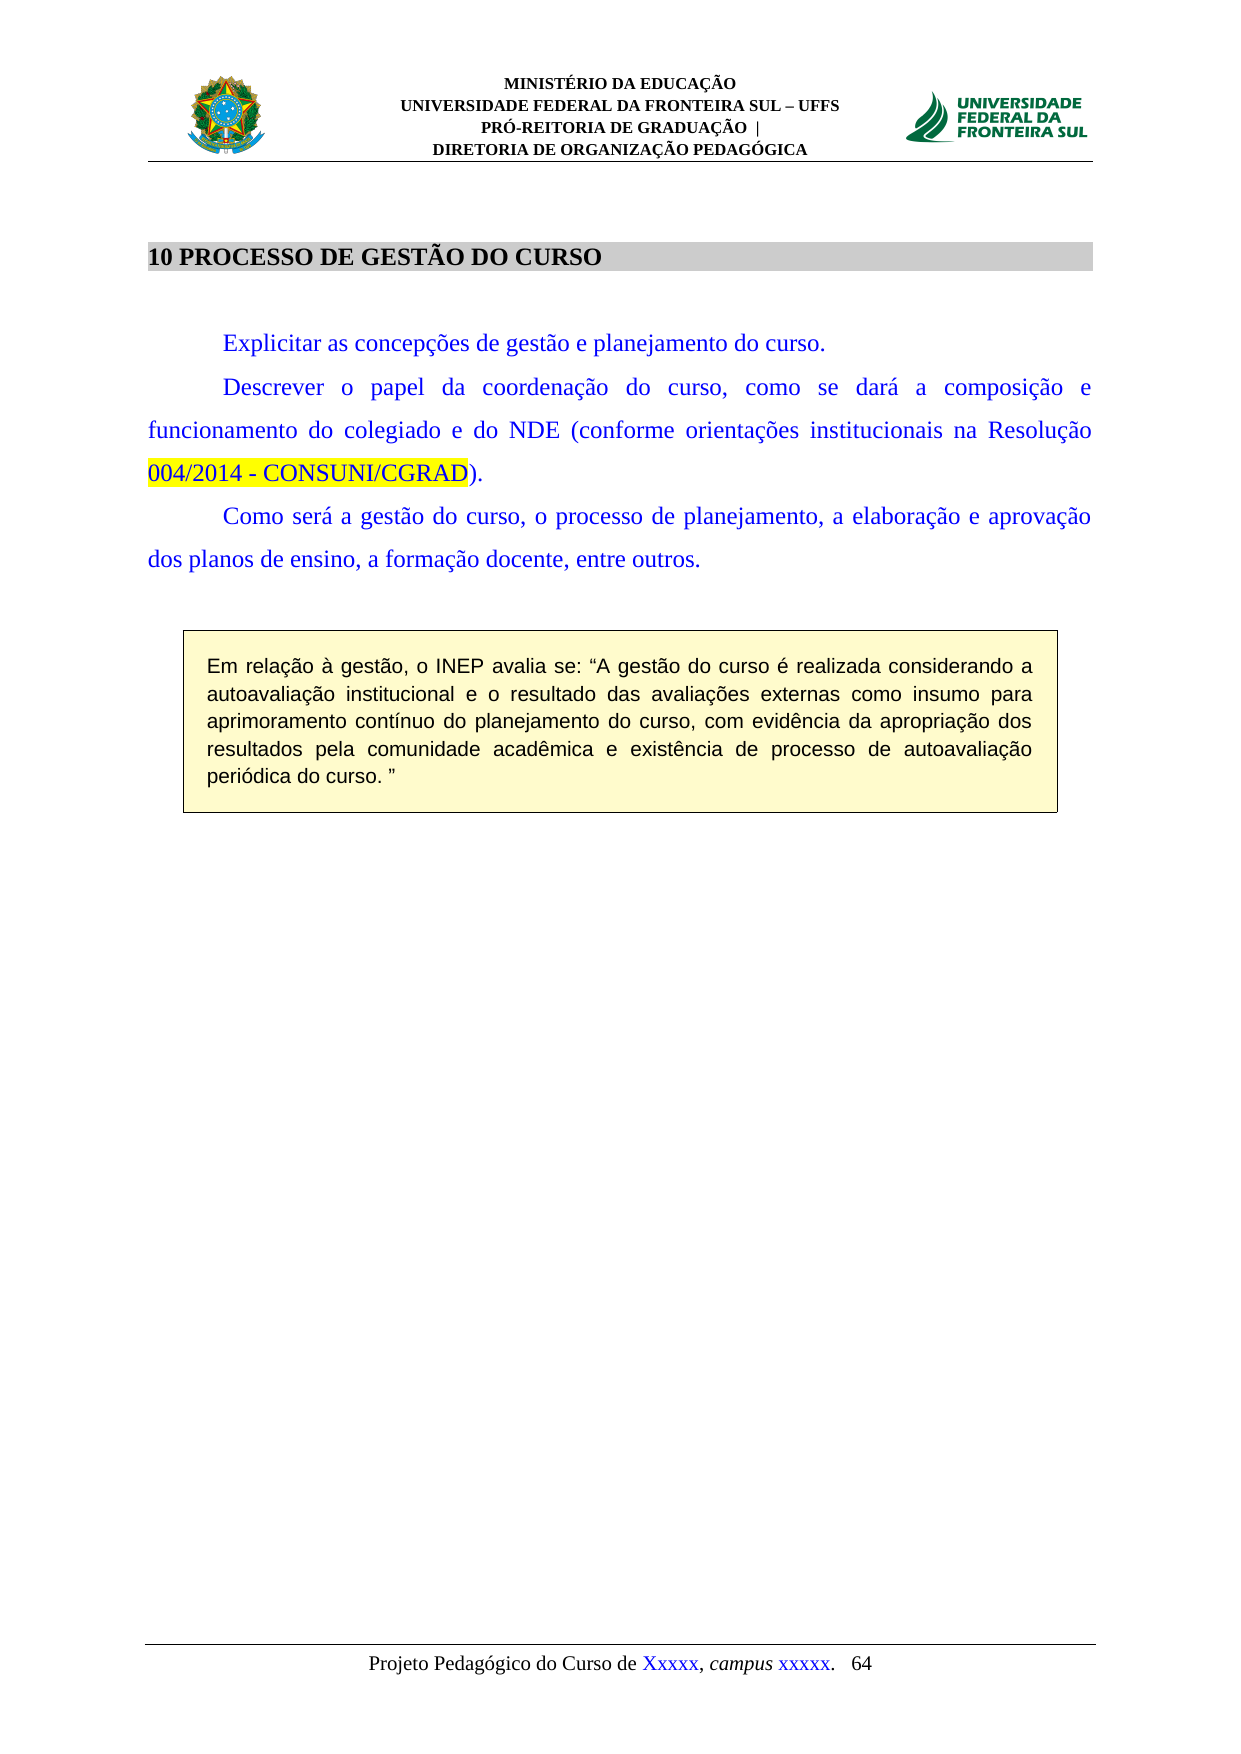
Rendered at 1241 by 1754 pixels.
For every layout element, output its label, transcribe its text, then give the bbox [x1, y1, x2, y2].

text Explicitar as concepções de gestão e planejamento do curso. [148, 328, 1093, 357]
picture [903, 90, 1090, 146]
picture [187, 76, 265, 154]
text Descrever o papel da coordenação do curso, como se dará a composição e funcionamento do colegiado e do NDE (conforme orientações institucionais na Resolução 004/2014 - CONSUNI/CGRAD). [148, 372, 1093, 487]
subtitle 10 PROCESSO DE GESTÃO DO CURSO [148, 242, 1093, 271]
text Em relação à gestão, o INEP avalia se: “A gestão do curso é realizada considerando a autoavaliação institucional e o resultado das avaliações externas como insumo para aprimoramento contínuo do planejamento do curso, com evidência da apropriação dos resultados pela comunidade acadêmica e existência de processo de autoavaliação periódica do curso. ” [184, 631, 1057, 812]
text Como será a gestão do curso, o processo de planejamento, a elaboração e aprovação dos planos de ensino, a formação docente, entre outros. [148, 501, 1093, 573]
